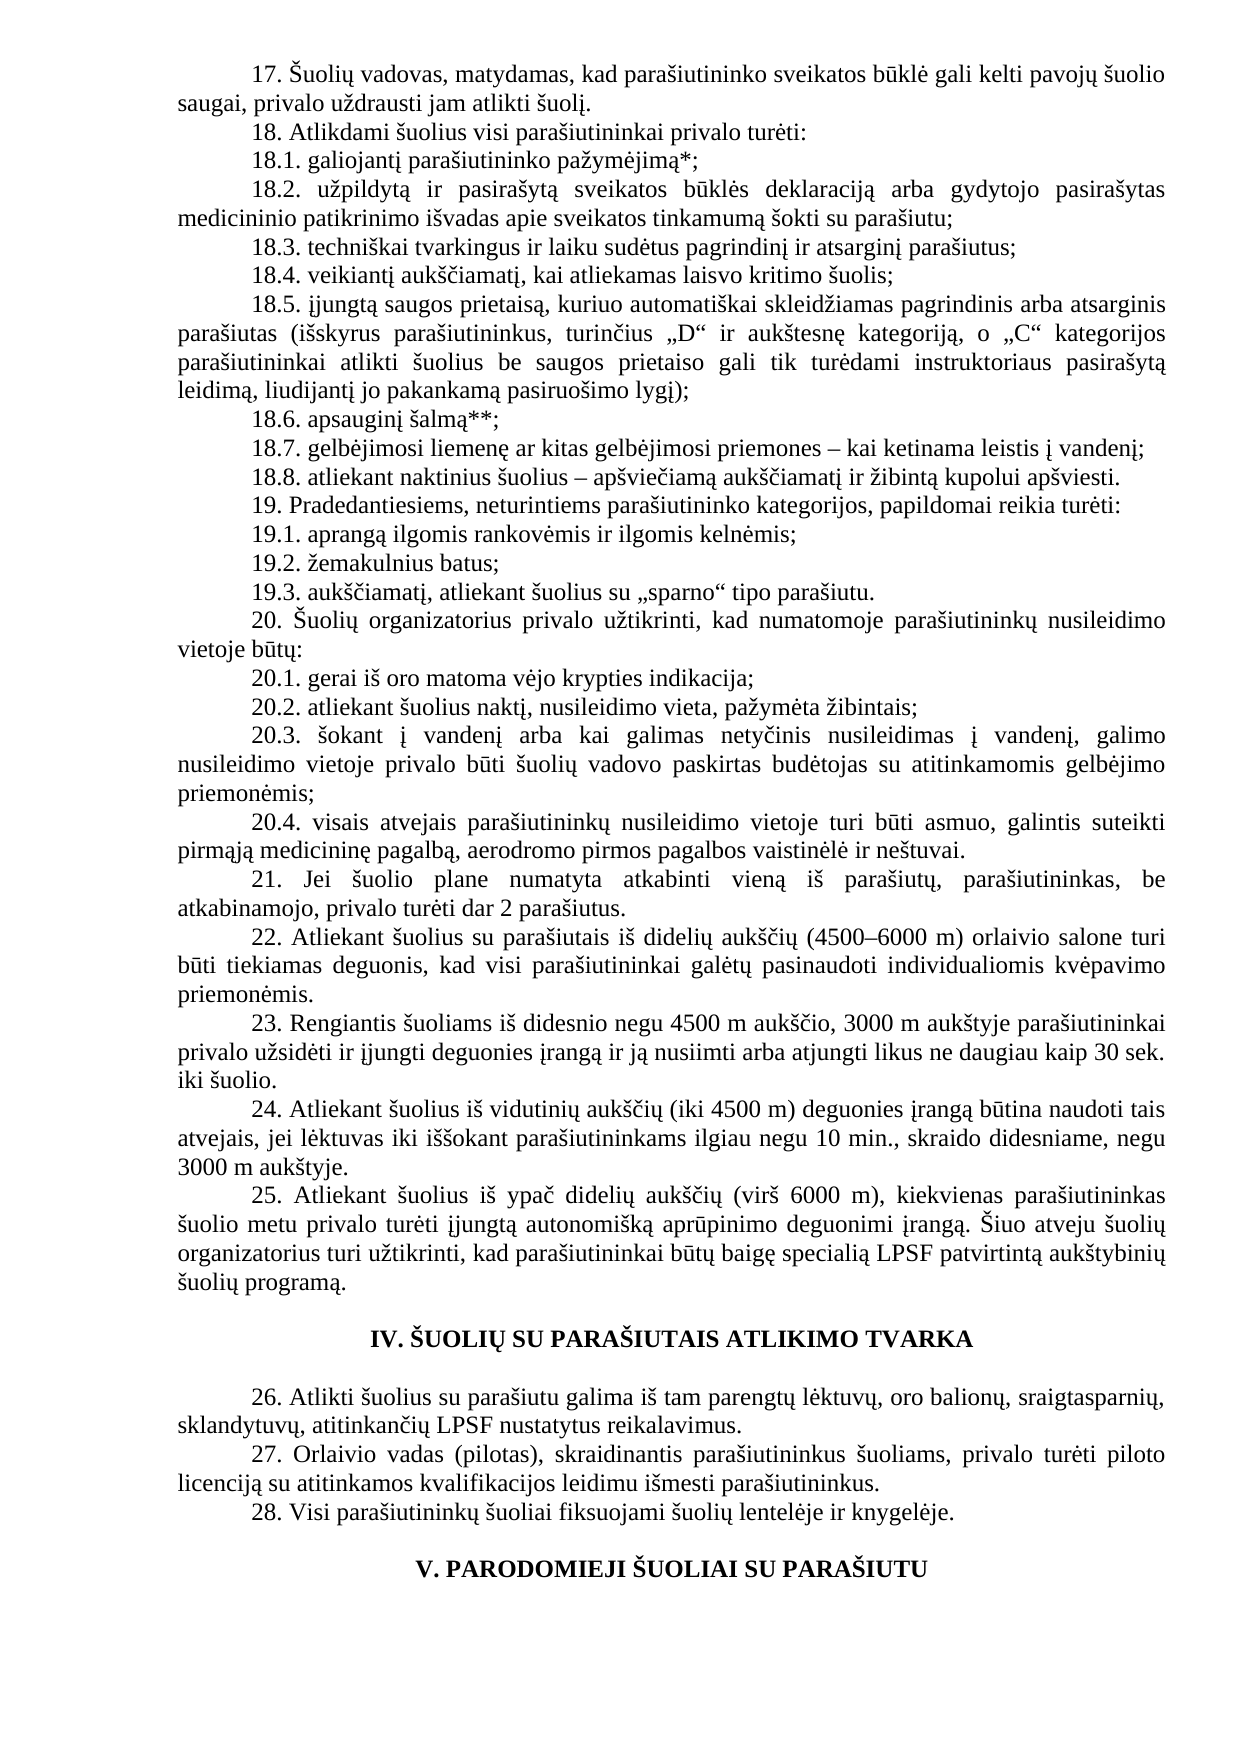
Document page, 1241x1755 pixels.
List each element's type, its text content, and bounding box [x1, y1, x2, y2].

text IV. ŠUOLIŲ SU PARAŠIUTAIS ATLIKIMO TVARKA [177, 1324, 1166, 1353]
text 20.2. atliekant šuolius naktį, nusileidimo vieta, pažymėta žibintais; [177, 692, 1166, 720]
text 19.2. žemakulnius batus; [177, 548, 1166, 577]
text 19. Pradedantiesiems, neturintiems parašiutininko kategorijos, papildomai reikia turėti: [177, 490, 1166, 519]
text 17. Šuolių vadovas, matydamas, kad parašiutininko sveikatos būklė gali kelti pavojų šuolio saugai, privalo uždrausti jam atlikti šuolį. [177, 59, 1166, 117]
text 18.5. įjungtą saugos prietaisą, kuriuo automatiškai skleidžiamas pagrindinis arba atsarginis parašiutas (išskyrus parašiutininkus, turinčius „D“ ir aukštesnę kategoriją, o „C“ kategorijos parašiutininkai atlikti šuolius be saugos prietaiso gali tik turėdami instruktoriaus pasirašytą leidimą, liudijantį jo pakankamą pasiruošimo lygį); [177, 289, 1166, 404]
text 23. Rengiantis šuoliams iš didesnio negu 4500 m aukščio, 3000 m aukštyje parašiutininkai privalo užsidėti ir įjungti deguonies įrangą ir ją nusiimti arba atjungti likus ne daugiau kaip 30 sek. iki šuolio. [177, 1008, 1166, 1094]
text 18.8. atliekant naktinius šuolius – apšviečiamą aukščiamatį ir žibintą kupolui apšviesti. [177, 462, 1166, 490]
text 22. Atliekant šuolius su parašiutais iš didelių aukščių (4500–6000 m) orlaivio salone turi būti tiekiamas deguonis, kad visi parašiutininkai galėtų pasinaudoti individualiomis kvėpavimo priemonėmis. [177, 922, 1166, 1008]
text 26. Atlikti šuolius su parašiutu galima iš tam parengtų lėktuvų, oro balionų, sraigtasparnių, sklandytuvų, atitinkančių LPSF nustatytus reikalavimus. [177, 1382, 1166, 1439]
text 18.4. veikiantį aukščiamatį, kai atliekamas laisvo kritimo šuolis; [177, 260, 1166, 289]
text 21. Jei šuolio plane numatyta atkabinti vieną iš parašiutų, parašiutininkas, be atkabinamojo, privalo turėti dar 2 parašiutus. [177, 864, 1166, 922]
text 20.3. šokant į vandenį arba kai galimas netyčinis nusileidimas į vandenį, galimo nusileidimo vietoje privalo būti šuolių vadovo paskirtas budėtojas su atitinkamomis gelbėjimo priemonėmis; [177, 720, 1166, 807]
text V. PARODOMIEJI ŠUOLIAI SU PARAŠIUTU [177, 1554, 1166, 1583]
text 20.1. gerai iš oro matoma vėjo krypties indikacija; [177, 663, 1166, 692]
text 25. Atliekant šuolius iš ypač didelių aukščių (virš 6000 m), kiekvienas parašiutininkas šuolio metu privalo turėti įjungtą autonomišką aprūpinimo deguonimi įrangą. Šiuo atveju šuolių organizatorius turi užtikrinti, kad parašiutininkai būtų baigę specialią LPSF patvirtintą aukštybinių šuolių programą. [177, 1180, 1166, 1295]
text 20.4. visais atvejais parašiutininkų nusileidimo vietoje turi būti asmuo, galintis suteikti pirmąją medicininę pagalbą, aerodromo pirmos pagalbos vaistinėlė ir neštuvai. [177, 807, 1166, 864]
text 18. Atlikdami šuolius visi parašiutininkai privalo turėti: [177, 117, 1166, 145]
text 18.3. techniškai tvarkingus ir laiku sudėtus pagrindinį ir atsarginį parašiutus; [177, 232, 1166, 260]
text 28. Visi parašiutininkų šuoliai fiksuojami šuolių lentelėje ir knygelėje. [177, 1497, 1166, 1525]
text 20. Šuolių organizatorius privalo užtikrinti, kad numatomoje parašiutininkų nusileidimo vietoje būtų: [177, 605, 1166, 663]
text 18.1. galiojantį parašiutininko pažymėjimą*; [177, 145, 1166, 174]
text 24. Atliekant šuolius iš vidutinių aukščių (iki 4500 m) deguonies įrangą būtina naudoti tais atvejais, jei lėktuvas iki iššokant parašiutininkams ilgiau negu 10 min., skraido didesniame, negu 3000 m aukštyje. [177, 1094, 1166, 1180]
text 27. Orlaivio vadas (pilotas), skraidinantis parašiutininkus šuoliams, privalo turėti piloto licenciją su atitinkamos kvalifikacijos leidimu išmesti parašiutininkus. [177, 1439, 1166, 1497]
text 19.1. aprangą ilgomis rankovėmis ir ilgomis kelnėmis; [177, 519, 1166, 548]
text 18.7. gelbėjimosi liemenę ar kitas gelbėjimosi priemones – kai ketinama leistis į vandenį; [177, 433, 1166, 462]
text 18.6. apsauginį šalmą**; [177, 404, 1166, 433]
text 19.3. aukščiamatį, atliekant šuolius su „sparno“ tipo parašiutu. [177, 577, 1166, 605]
text 18.2. užpildytą ir pasirašytą sveikatos būklės deklaraciją arba gydytojo pasirašytas medicininio patikrinimo išvadas apie sveikatos tinkamumą šokti su parašiutu; [177, 174, 1166, 232]
